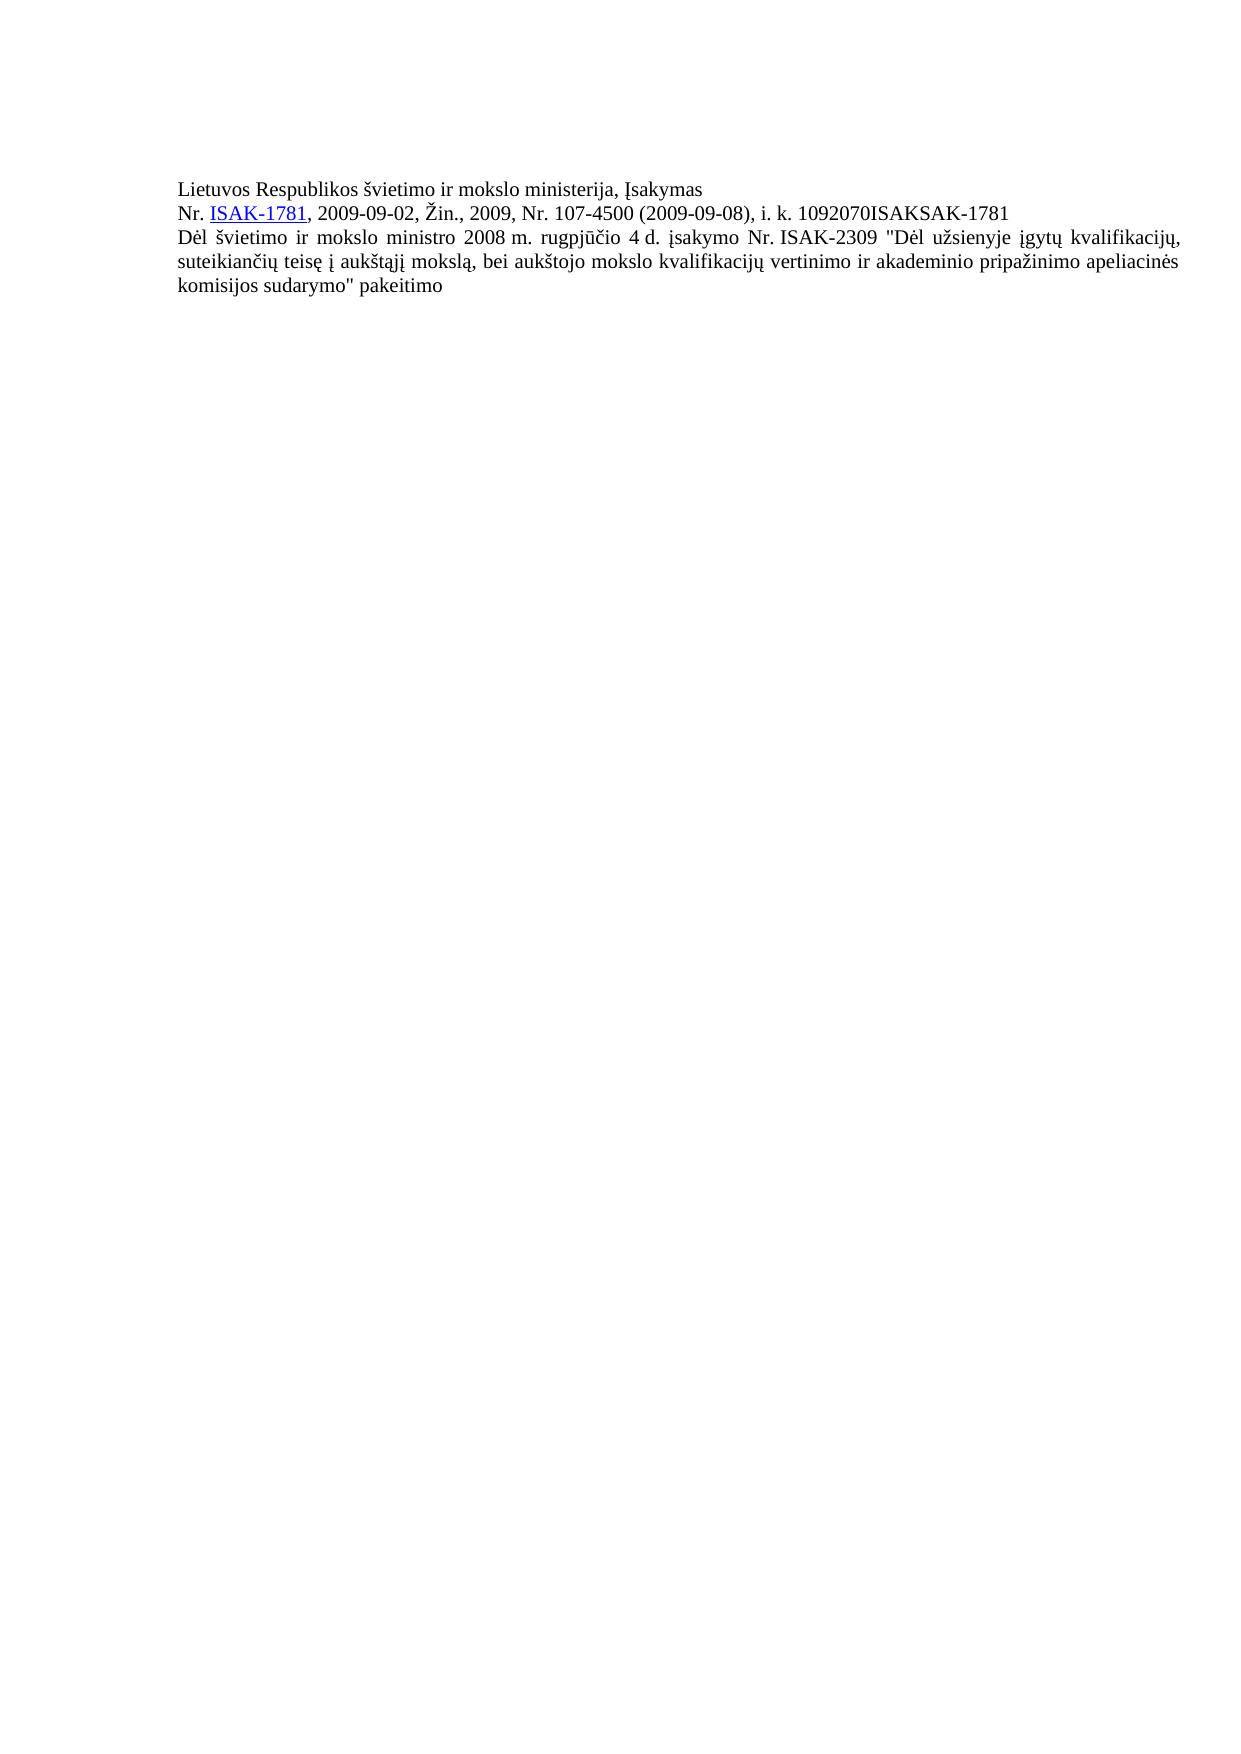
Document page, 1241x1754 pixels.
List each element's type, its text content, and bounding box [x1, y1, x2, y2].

text Nr. ISAK-1781, 2009-09-02, Žin., 2009, Nr. 107-4500 (2009-09-08), i. k. 1092070ISAKSAK-1781 [177, 201, 1181, 225]
text Dėl švietimo ir mokslo ministro 2008 m. rugpjūčio 4 d. įsakymo Nr. ISAK-2309 "Dėl užsienyje įgytų kvalifikacijų, suteikiančių teisę į aukštąjį mokslą, bei aukštojo mokslo kvalifikacijų vertinimo ir akademinio pripažinimo apeliacinės komisijos sudarymo" pakeitimo [177, 225, 1181, 297]
text Lietuvos Respublikos švietimo ir mokslo ministerija, Įsakymas [177, 177, 1181, 201]
